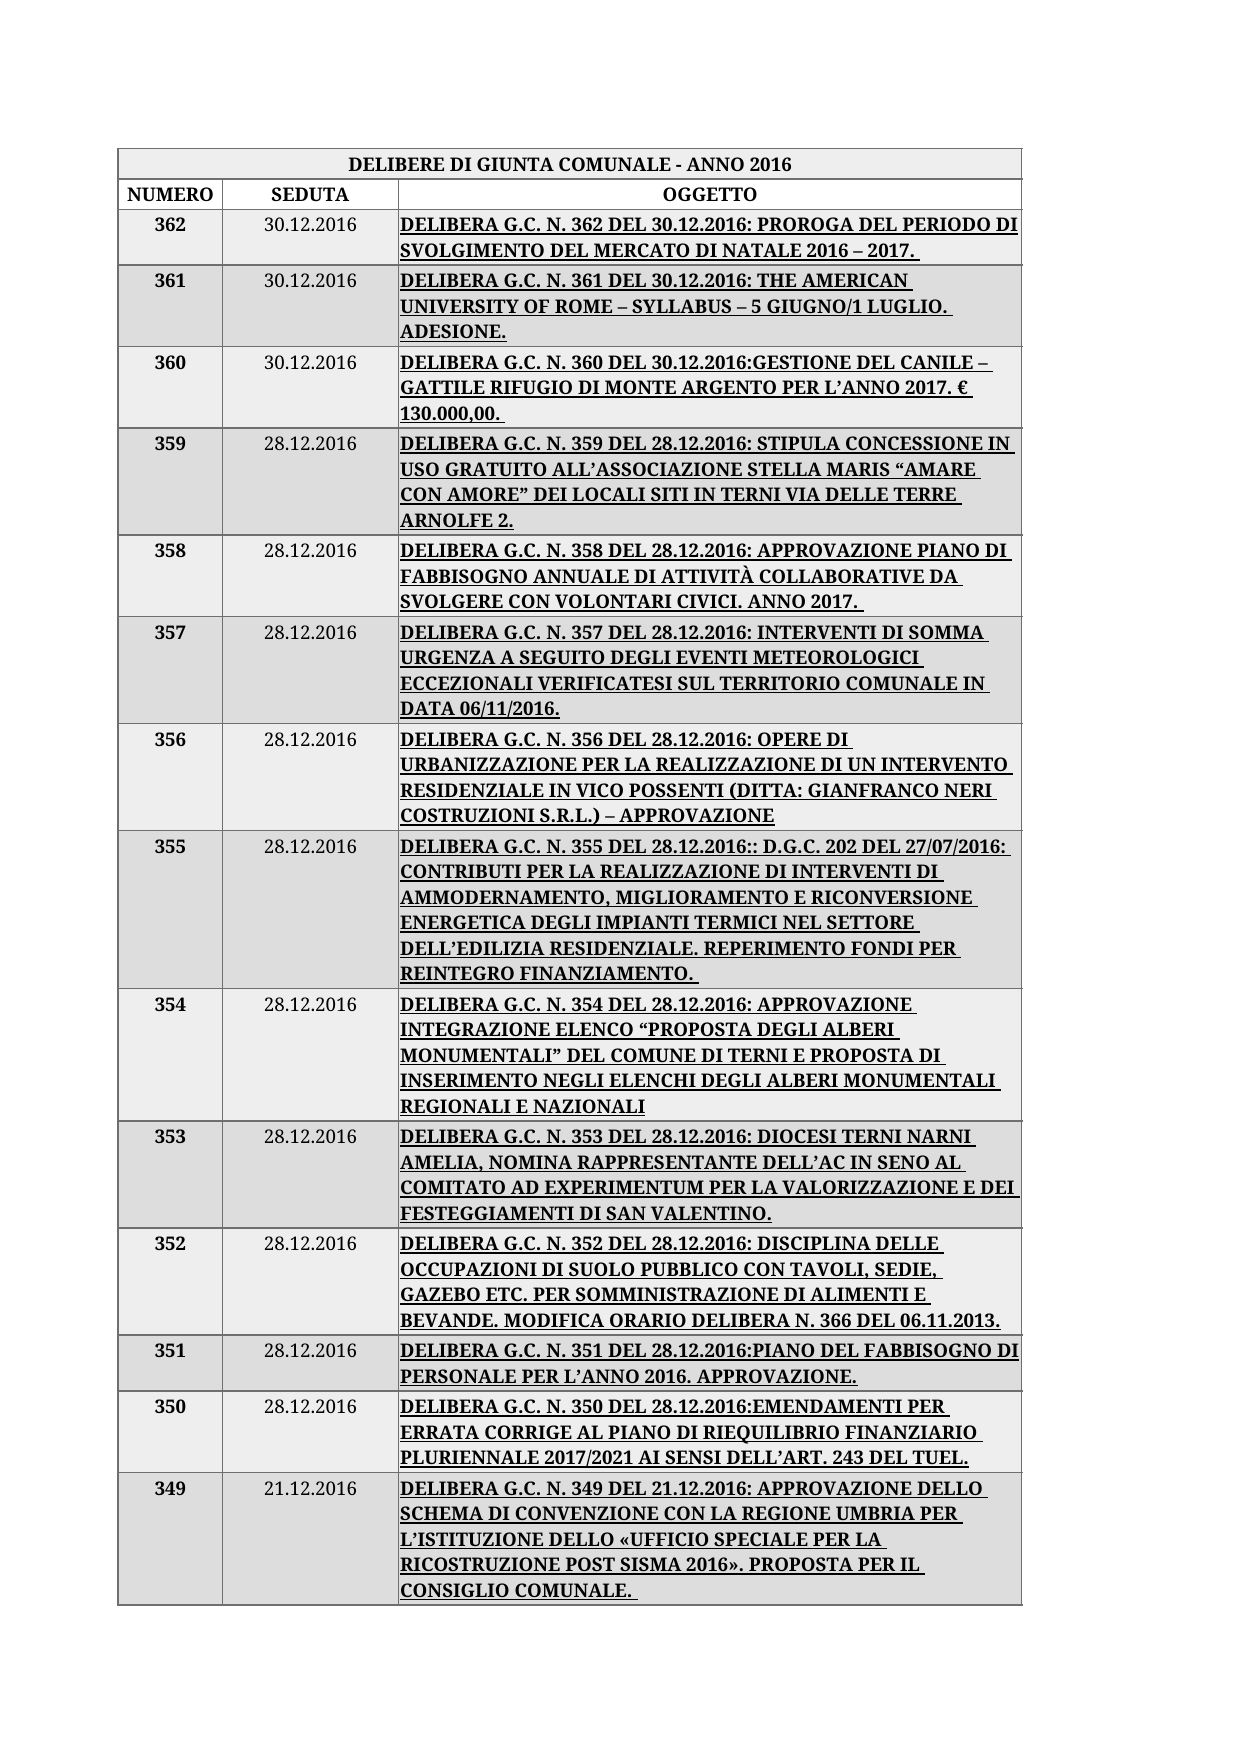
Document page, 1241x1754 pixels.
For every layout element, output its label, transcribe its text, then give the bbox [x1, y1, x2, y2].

table_cell 28.12.2016 [223, 831, 398, 988]
table_cell DELIBERA G.C. N. 349 DEL 21.12.2016: APPROVAZIONE DELLO SCHEMA DI CONVENZIONE CON LA REGIONE UMBRIA PER L’ISTITUZIONE DELLO «UFFICIO SPECIALE PER LA RICOSTRUZIONE POST SISMA 2016». PROPOSTA PER IL CONSIGLIO COMUNALE. [399, 1473, 1021, 1604]
table_cell DELIBERA G.C. N. 359 DEL 28.12.2016: STIPULA CONCESSIONE IN USO GRATUITO ALL’ASSOCIAZIONE STELLA MARIS “AMARE CON AMORE” DEI LOCALI SITI IN TERNI VIA DELLE TERRE ARNOLFE 2. [399, 429, 1021, 534]
table_cell DELIBERA G.C. N. 352 DEL 28.12.2016: DISCIPLINA DELLE OCCUPAZIONI DI SUOLO PUBBLICO CON TAVOLI, SEDIE, GAZEBO ETC. PER SOMMINISTRAZIONE DI ALIMENTI E BEVANDE. MODIFICA ORARIO DELIBERA N. 366 DEL 06.11.2013. [399, 1229, 1021, 1334]
table_cell 28.12.2016 [223, 1392, 398, 1472]
table_cell DELIBERA G.C. N. 361 DEL 30.12.2016: THE AMERICAN UNIVERSITY OF ROME – SYLLABUS – 5 GIUGNO/1 LUGLIO. ADESIONE. [399, 266, 1021, 346]
table_cell 28.12.2016 [223, 989, 398, 1120]
table_cell 30.12.2016 [223, 266, 398, 346]
table_cell 361 [119, 266, 222, 346]
table_cell 30.12.2016 [223, 347, 398, 427]
table_cell DELIBERA G.C. N. 357 DEL 28.12.2016: INTERVENTI DI SOMMA URGENZA A SEGUITO DEGLI EVENTI METEOROLOGICI ECCEZIONALI VERIFICATESI SUL TERRITORIO COMUNALE IN DATA 06/11/2016. [399, 617, 1021, 723]
table_cell SEDUTA [223, 180, 398, 208]
table_cell DELIBERA G.C. N. 355 DEL 28.12.2016:: D.G.C. 202 DEL 27/07/2016: CONTRIBUTI PER LA REALIZZAZIONE DI INTERVENTI DI AMMODERNAMENTO, MIGLIORAMENTO E RICONVERSIONE ENERGETICA DEGLI IMPIANTI TERMICI NEL SETTORE DELL’EDILIZIA RESIDENZIALE. REPERIMENTO FONDI PER REINTEGRO FINANZIAMENTO. [399, 831, 1021, 988]
table_cell 28.12.2016 [223, 617, 398, 723]
table_cell 28.12.2016 [223, 536, 398, 616]
table_cell 350 [119, 1392, 222, 1472]
table_cell 355 [119, 831, 222, 988]
table_cell 358 [119, 536, 222, 616]
table_cell 28.12.2016 [223, 1336, 398, 1390]
table_cell 352 [119, 1229, 222, 1334]
table_cell DELIBERA G.C. N. 360 DEL 30.12.2016:GESTIONE DEL CANILE – GATTILE RIFUGIO DI MONTE ARGENTO PER L’ANNO 2017. € 130.000,00. [399, 347, 1021, 427]
table_cell 30.12.2016 [223, 210, 398, 264]
table_cell 362 [119, 210, 222, 264]
table_cell DELIBERA G.C. N. 354 DEL 28.12.2016: APPROVAZIONE INTEGRAZIONE ELENCO “PROPOSTA DEGLI ALBERI MONUMENTALI” DEL COMUNE DI TERNI E PROPOSTA DI INSERIMENTO NEGLI ELENCHI DEGLI ALBERI MONUMENTALI REGIONALI E NAZIONALI [399, 989, 1021, 1120]
table_cell 351 [119, 1336, 222, 1390]
table_cell OGGETTO [399, 180, 1021, 208]
table_cell DELIBERA G.C. N. 356 DEL 28.12.2016: OPERE DI URBANIZZAZIONE PER LA REALIZZAZIONE DI UN INTERVENTO RESIDENZIALE IN VICO POSSENTI (DITTA: GIANFRANCO NERI COSTRUZIONI S.R.L.) – APPROVAZIONE [399, 724, 1021, 830]
table_cell DELIBERA G.C. N. 353 DEL 28.12.2016: DIOCESI TERNI NARNI AMELIA, NOMINA RAPPRESENTANTE DELL’AC IN SENO AL COMITATO AD EXPERIMENTUM PER LA VALORIZZAZIONE E DEI FESTEGGIAMENTI DI SAN VALENTINO. [399, 1122, 1021, 1227]
table_cell 28.12.2016 [223, 724, 398, 830]
table_cell NUMERO [119, 180, 222, 208]
table_cell 28.12.2016 [223, 429, 398, 534]
table_cell 359 [119, 429, 222, 534]
table_cell DELIBERA G.C. N. 362 DEL 30.12.2016: PROROGA DEL PERIODO DI SVOLGIMENTO DEL MERCATO DI NATALE 2016 – 2017. [399, 210, 1021, 264]
table_cell DELIBERA G.C. N. 350 DEL 28.12.2016:EMENDAMENTI PER ERRATA CORRIGE AL PIANO DI RIEQUILIBRIO FINANZIARIO PLURIENNALE 2017/2021 AI SENSI DELL’ART. 243 DEL TUEL. [399, 1392, 1021, 1472]
table_cell 356 [119, 724, 222, 830]
table_cell 28.12.2016 [223, 1229, 398, 1334]
table_cell 354 [119, 989, 222, 1120]
table_cell DELIBERA G.C. N. 351 DEL 28.12.2016:PIANO DEL FABBISOGNO DI PERSONALE PER L’ANNO 2016. APPROVAZIONE. [399, 1336, 1021, 1390]
table_cell 21.12.2016 [223, 1473, 398, 1604]
table_cell DELIBERA G.C. N. 358 DEL 28.12.2016: APPROVAZIONE PIANO DI FABBISOGNO ANNUALE DI ATTIVITÀ COLLABORATIVE DA SVOLGERE CON VOLONTARI CIVICI. ANNO 2017. [399, 536, 1021, 616]
table_cell 353 [119, 1122, 222, 1227]
table_cell 28.12.2016 [223, 1122, 398, 1227]
table_header DELIBERE DI GIUNTA COMUNALE - ANNO 2016 [119, 149, 1021, 178]
table_cell 357 [119, 617, 222, 723]
table_cell 360 [119, 347, 222, 427]
table_cell 349 [119, 1473, 222, 1604]
